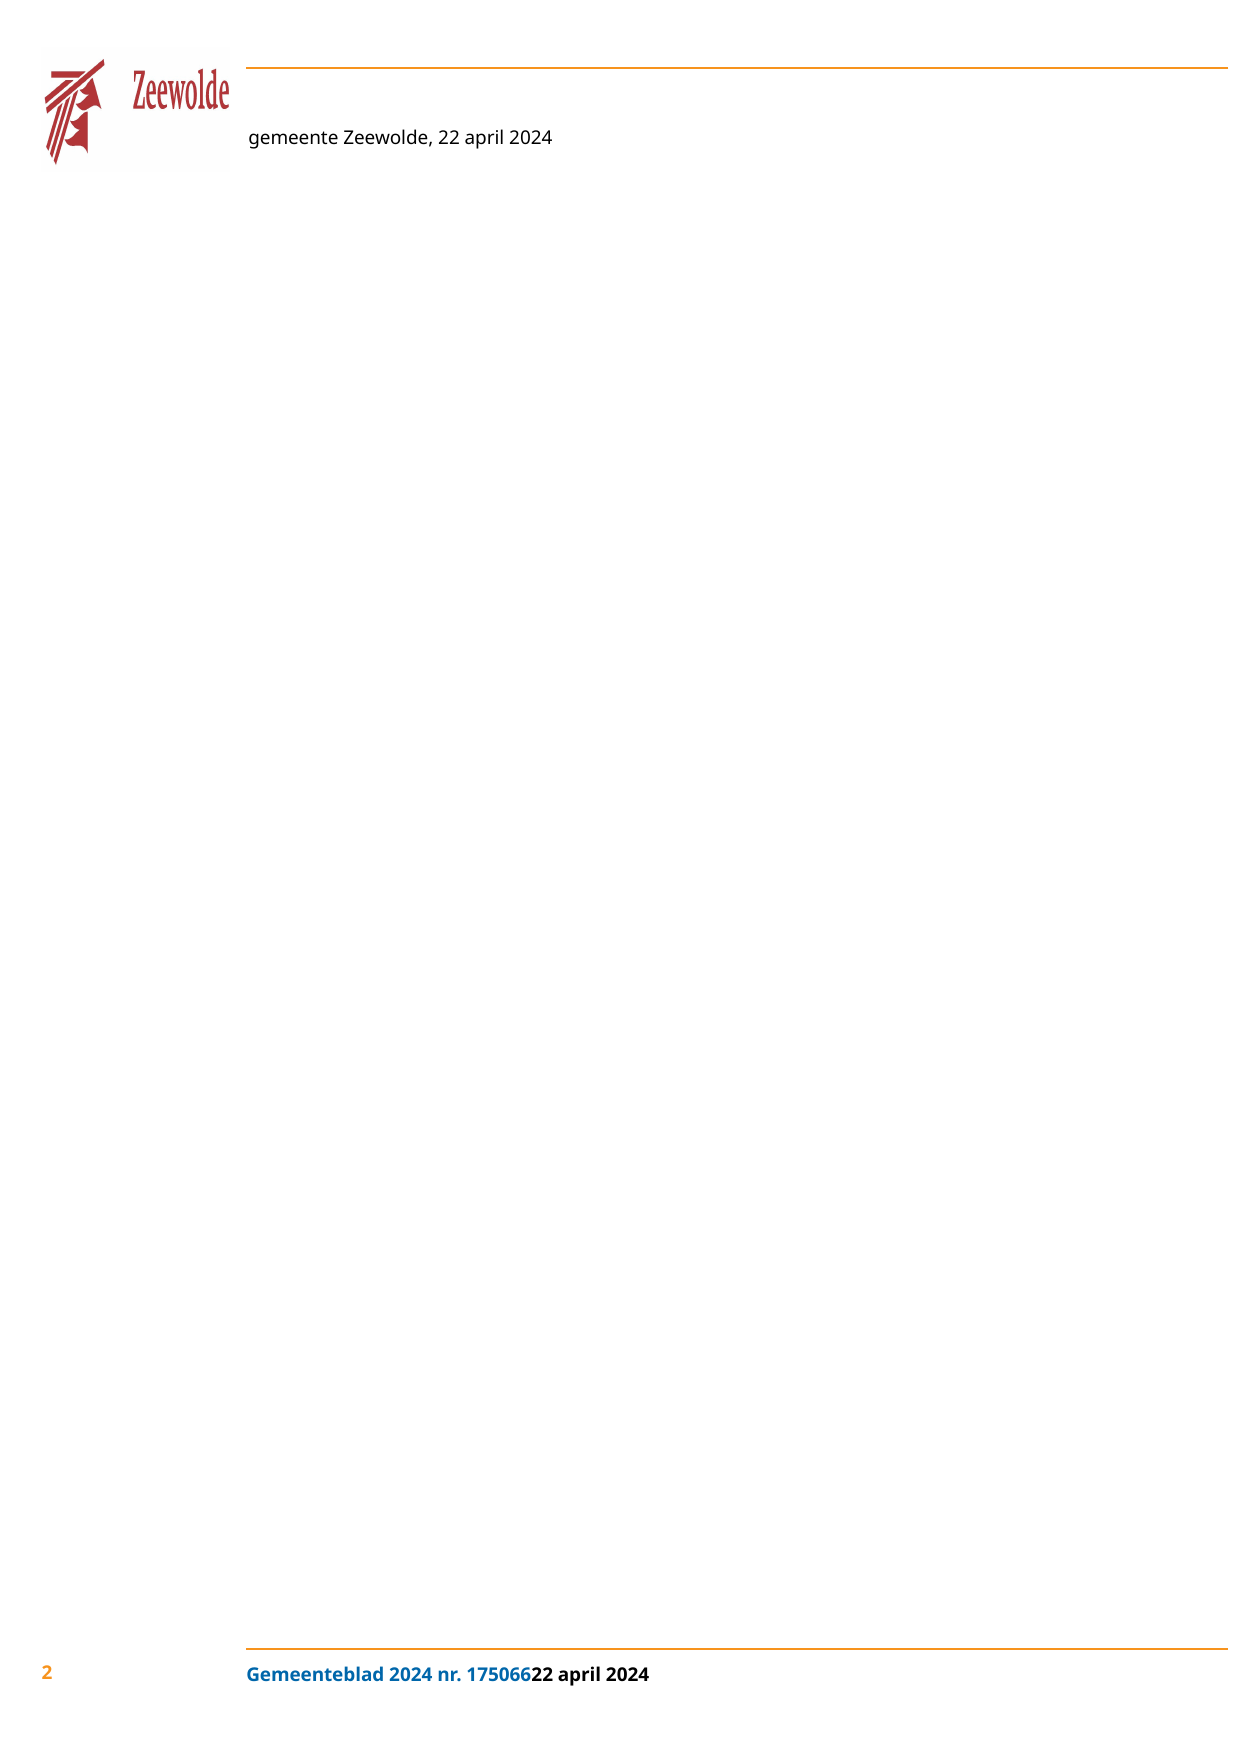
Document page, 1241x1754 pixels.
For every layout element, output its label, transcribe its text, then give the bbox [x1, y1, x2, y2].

text gemeente Zeewolde, 22 april 2024 [248, 124, 1152, 150]
picture [41, 47, 231, 172]
